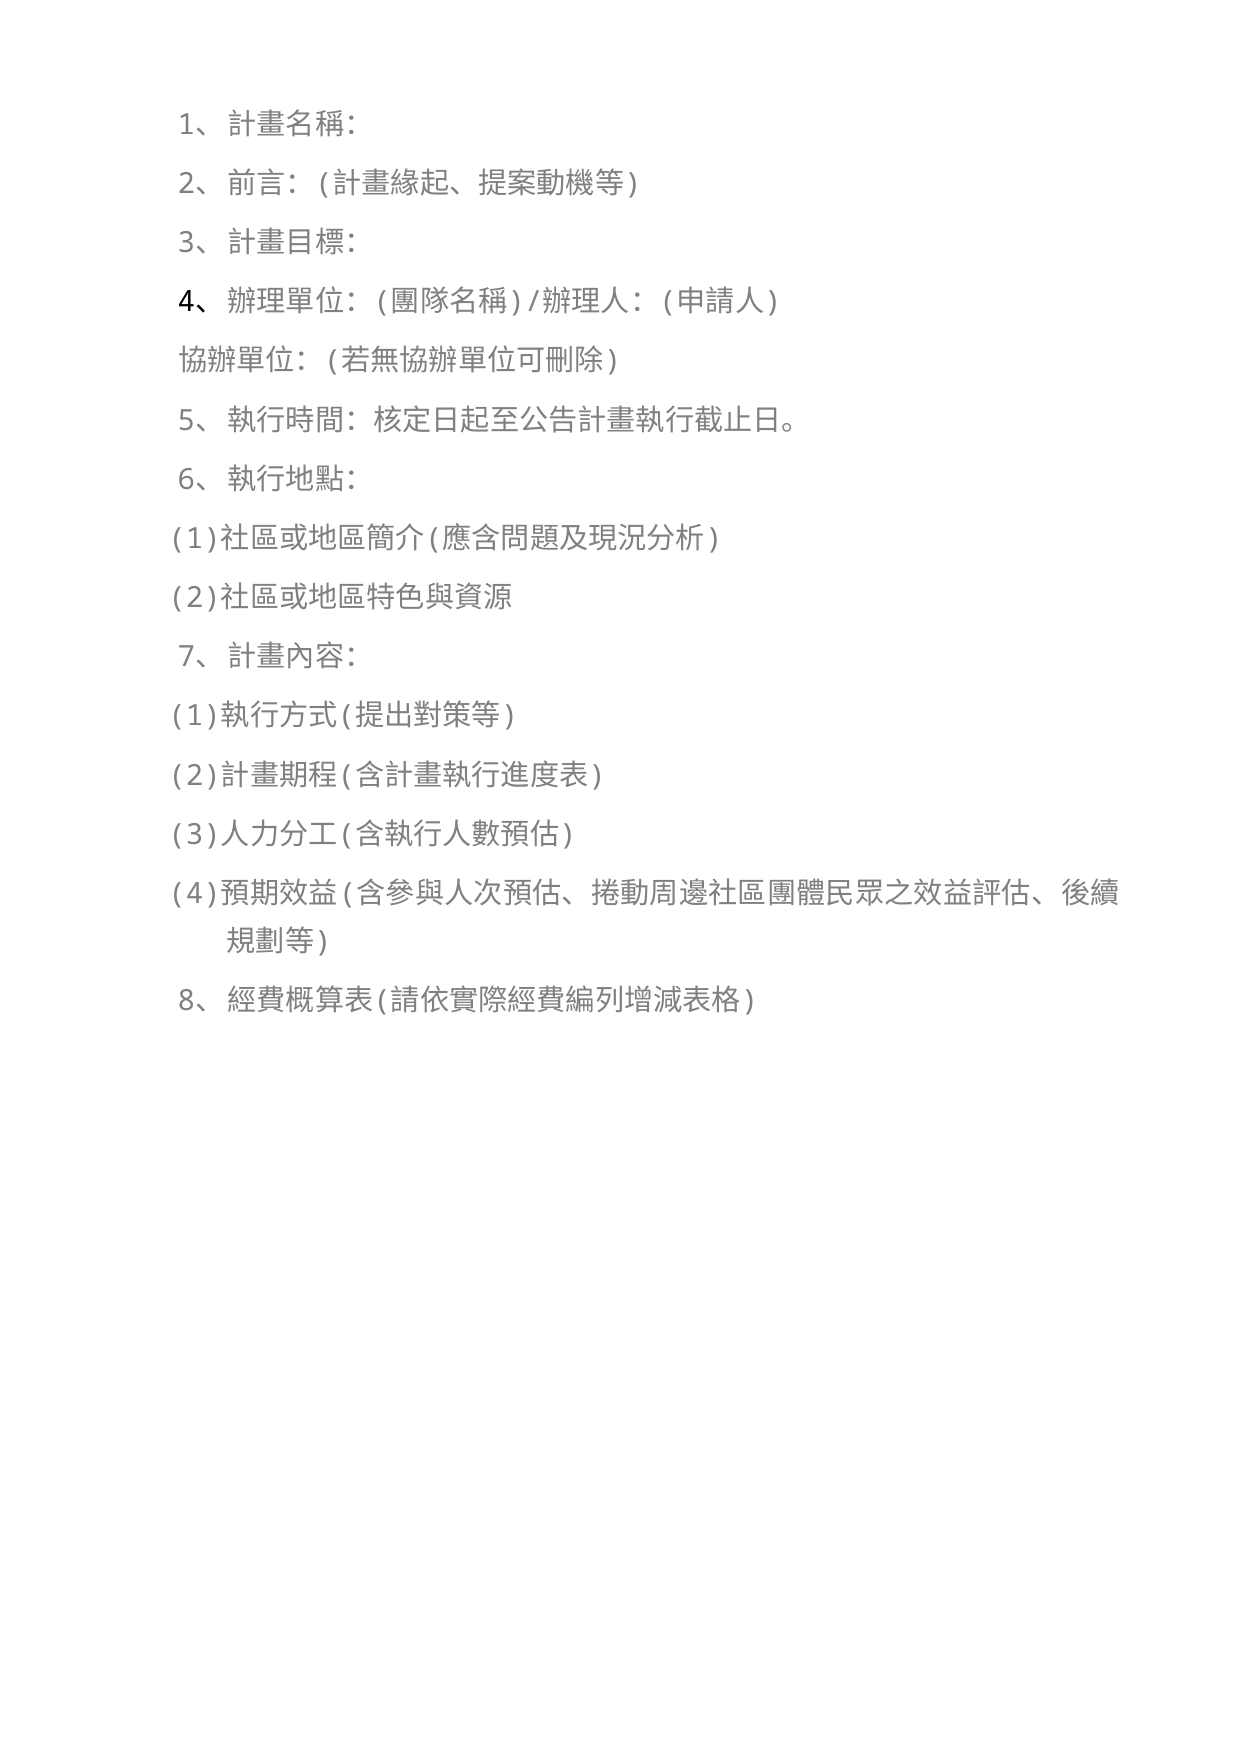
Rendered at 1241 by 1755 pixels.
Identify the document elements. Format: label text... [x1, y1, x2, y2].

list 計畫名稱： [177, 96, 1122, 144]
list 計畫期程(含計畫執行進度表) [168, 747, 1122, 794]
list 預期效益(含參與人次預估、捲動周邊社區團體民眾之效益評估、後續規劃等) [168, 865, 1122, 961]
list 社區或地區簡介(應含問題及現況分析) [168, 510, 1122, 558]
list 人力分工(含執行人數預估) [168, 806, 1122, 854]
list 計畫目標： [177, 214, 1122, 262]
list 前言：(計畫緣起、提案動機等) [177, 155, 1122, 203]
list 社區或地區特色與資源 [168, 569, 1122, 617]
list 執行地點： [177, 451, 1122, 499]
list 計畫內容： [177, 628, 1122, 676]
list 辦理單位：(團隊名稱)/辦理人：(申請人) [177, 273, 1122, 321]
list 執行時間：核定日起至公告計畫執行截止日。 [177, 392, 1122, 439]
list 經費概算表(請依實際經費編列增減表格) [177, 972, 1122, 1020]
list 執行方式(提出對策等) [168, 687, 1122, 735]
text 協辦單位：(若無協辦單位可刪除) [178, 332, 1122, 380]
